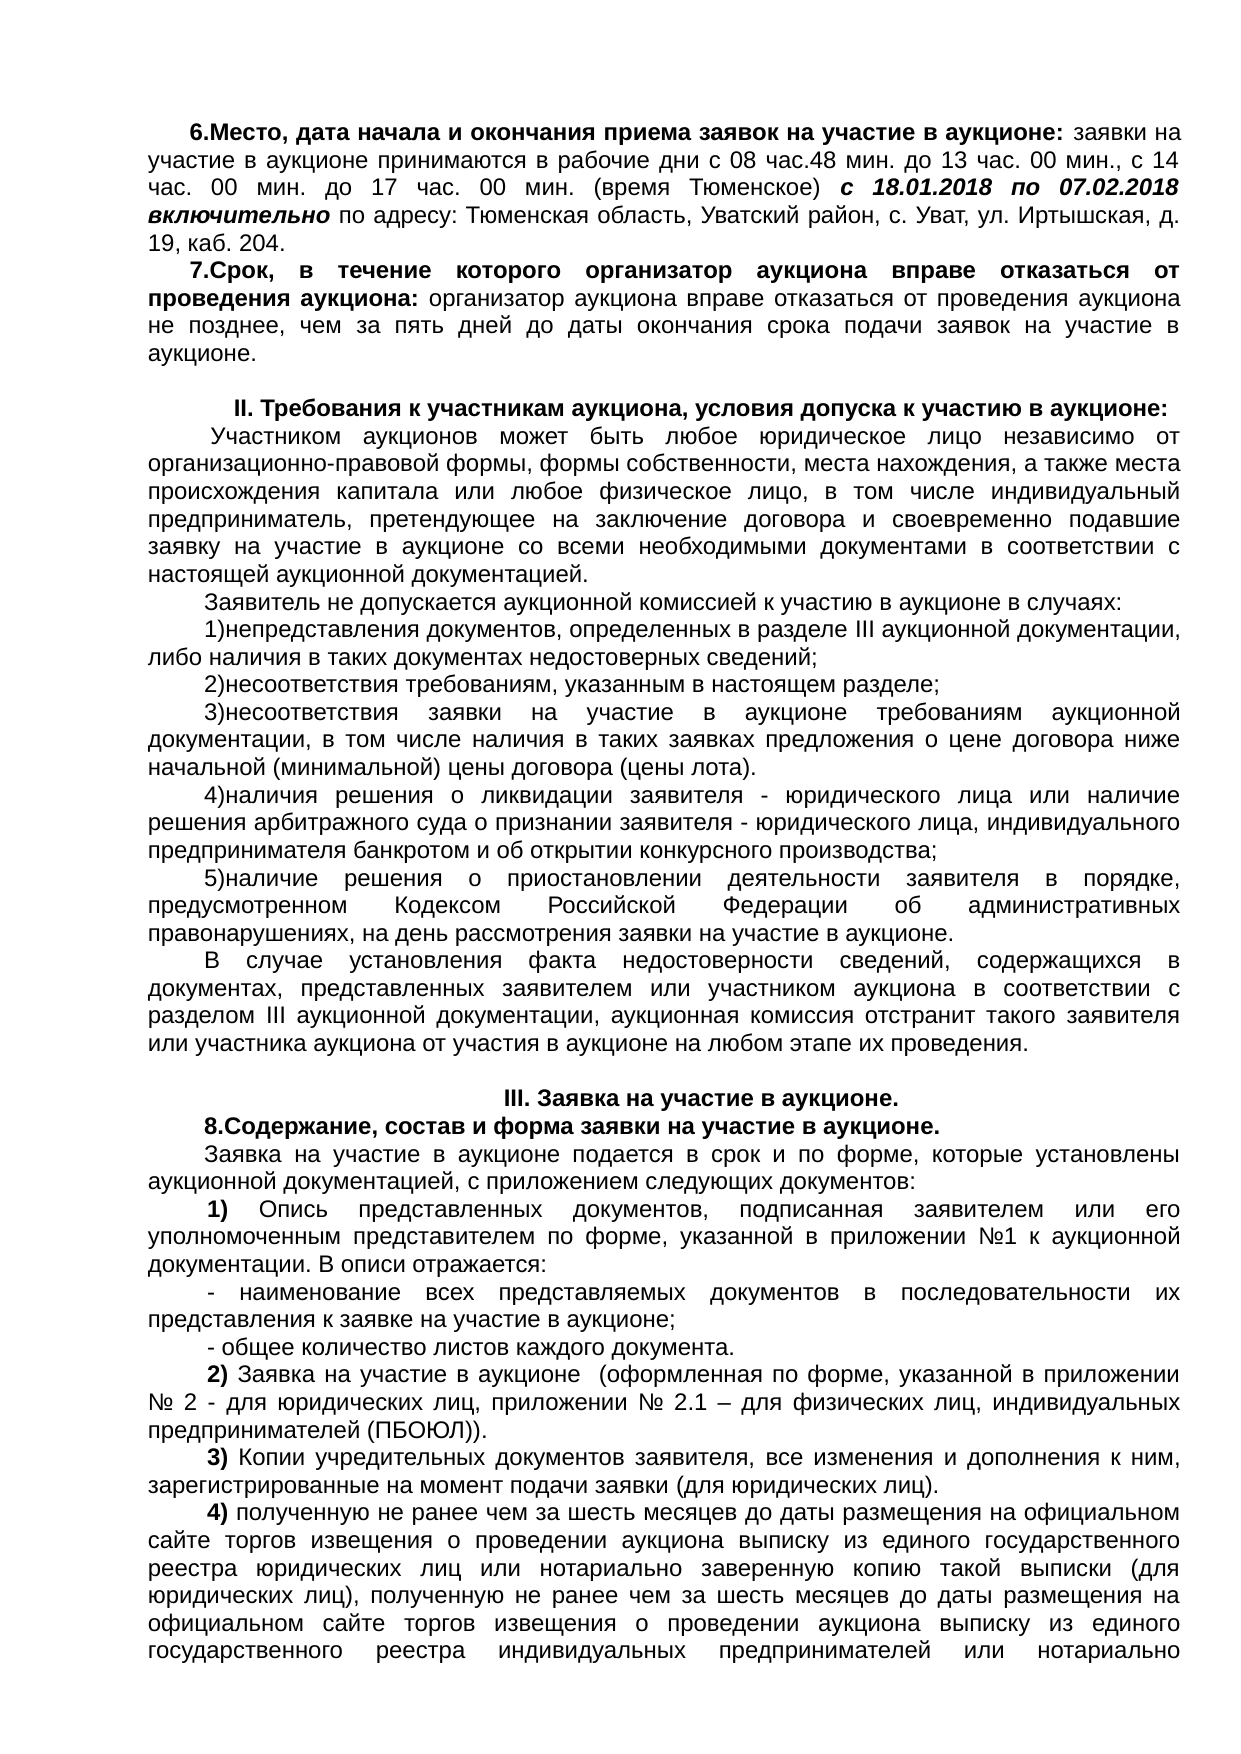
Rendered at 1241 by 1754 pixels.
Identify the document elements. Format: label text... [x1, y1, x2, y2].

text 4)наличия решения о ликвидации заявителя - юридического лица или наличие решения арбитражного суда о признании заявителя - юридического лица, индивидуального предпринимателя банкротом и об открытии конкурсного производства; [148, 781, 1181, 863]
text II. Требования к участникам аукциона, условия допуска к участию в аукционе: [148, 394, 1181, 422]
text 1) Опись представленных документов, подписанная заявителем или его уполномоченным представителем по форме, указанной в приложении №1 к аукционной документации. В описи отражается: [148, 1195, 1181, 1277]
text 2) Заявка на участие в аукционе (оформленная по форме, указанной в приложении № 2 - для юридических лиц, приложении № 2.1 – для физических лиц, индивидуальных предпринимателей (ПБОЮЛ)). [148, 1360, 1181, 1443]
text 5)наличие решения о приостановлении деятельности заявителя в порядке, предусмотренном Кодексом Российской Федерации об административных правонарушениях, на день рассмотрения заявки на участие в аукционе. [148, 863, 1181, 946]
text 3) Копии учредительных документов заявителя, все изменения и дополнения к ним, зарегистрированные на момент подачи заявки (для юридических лиц). [148, 1443, 1181, 1498]
text 7.Срок, в течение которого организатор аукциона вправе отказаться от проведения аукциона: организатор аукциона вправе отказаться от проведения аукциона не позднее, чем за пять дней до даты окончания срока подачи заявок на участие в аукционе. [148, 256, 1181, 367]
text III. Заявка на участие в аукционе. [148, 1084, 1181, 1112]
text 6.Место, дата начала и окончания приема заявок на участие в аукционе: заявки на участие в аукционе принимаются в рабочие дни с 08 час.48 мин. до 13 час. 00 мин., с 14 час. 00 мин. до 17 час. 00 мин. (время Тюменское) с 18.01.2018 по 07.02.2018 включительно по адресу: Тюменская область, Уватский район, с. Уват, ул. Иртышская, д. 19, каб. 204. [148, 118, 1181, 256]
text - наименование всех представляемых документов в последовательности их представления к заявке на участие в аукционе; [148, 1277, 1181, 1333]
text 3)несоответствия заявки на участие в аукционе требованиям аукционной документации, в том числе наличия в таких заявках предложения о цене договора ниже начальной (минимальной) цены договора (цены лота). [148, 698, 1181, 781]
text 1)непредставления документов, определенных в разделе III аукционной документации, либо наличия в таких документах недостоверных сведений; [148, 615, 1181, 670]
text 2)несоответствия требованиям, указанным в настоящем разделе; [148, 670, 1181, 698]
text В случае установления факта недостоверности сведений, содержащихся в документах, представленных заявителем или участником аукциона в соответствии с разделом III аукционной документации, аукционная комиссия отстранит такого заявителя или участника аукциона от участия в аукционе на любом этапе их проведения. [148, 946, 1181, 1057]
text 8.Содержание, состав и форма заявки на участие в аукционе. [148, 1112, 1181, 1139]
text - общее количество листов каждого документа. [148, 1333, 1181, 1360]
text Заявка на участие в аукционе подается в срок и по форме, которые установлены аукционной документацией, с приложением следующих документов: [148, 1139, 1181, 1195]
text 4) полученную не ранее чем за шесть месяцев до даты размещения на официальном сайте торгов извещения о проведении аукциона выписку из единого государственного реестра юридических лиц или нотариально заверенную копию такой выписки (для юридических лиц), полученную не ранее чем за шесть месяцев до даты размещения на официальном сайте торгов извещения о проведении аукциона выписку из единого государственного реестра индивидуальных предпринимателей или нотариально [148, 1498, 1181, 1664]
text Заявитель не допускается аукционной комиссией к участию в аукционе в случаях: [148, 587, 1181, 615]
text Участником аукционов может быть любое юридическое лицо независимо от организационно-правовой формы, формы собственности, места нахождения, а также места происхождения капитала или любое физическое лицо, в том числе индивидуальный предприниматель, претендующее на заключение договора и своевременно подавшие заявку на участие в аукционе со всеми необходимыми документами в соответствии с настоящей аукционной документацией. [148, 422, 1181, 587]
